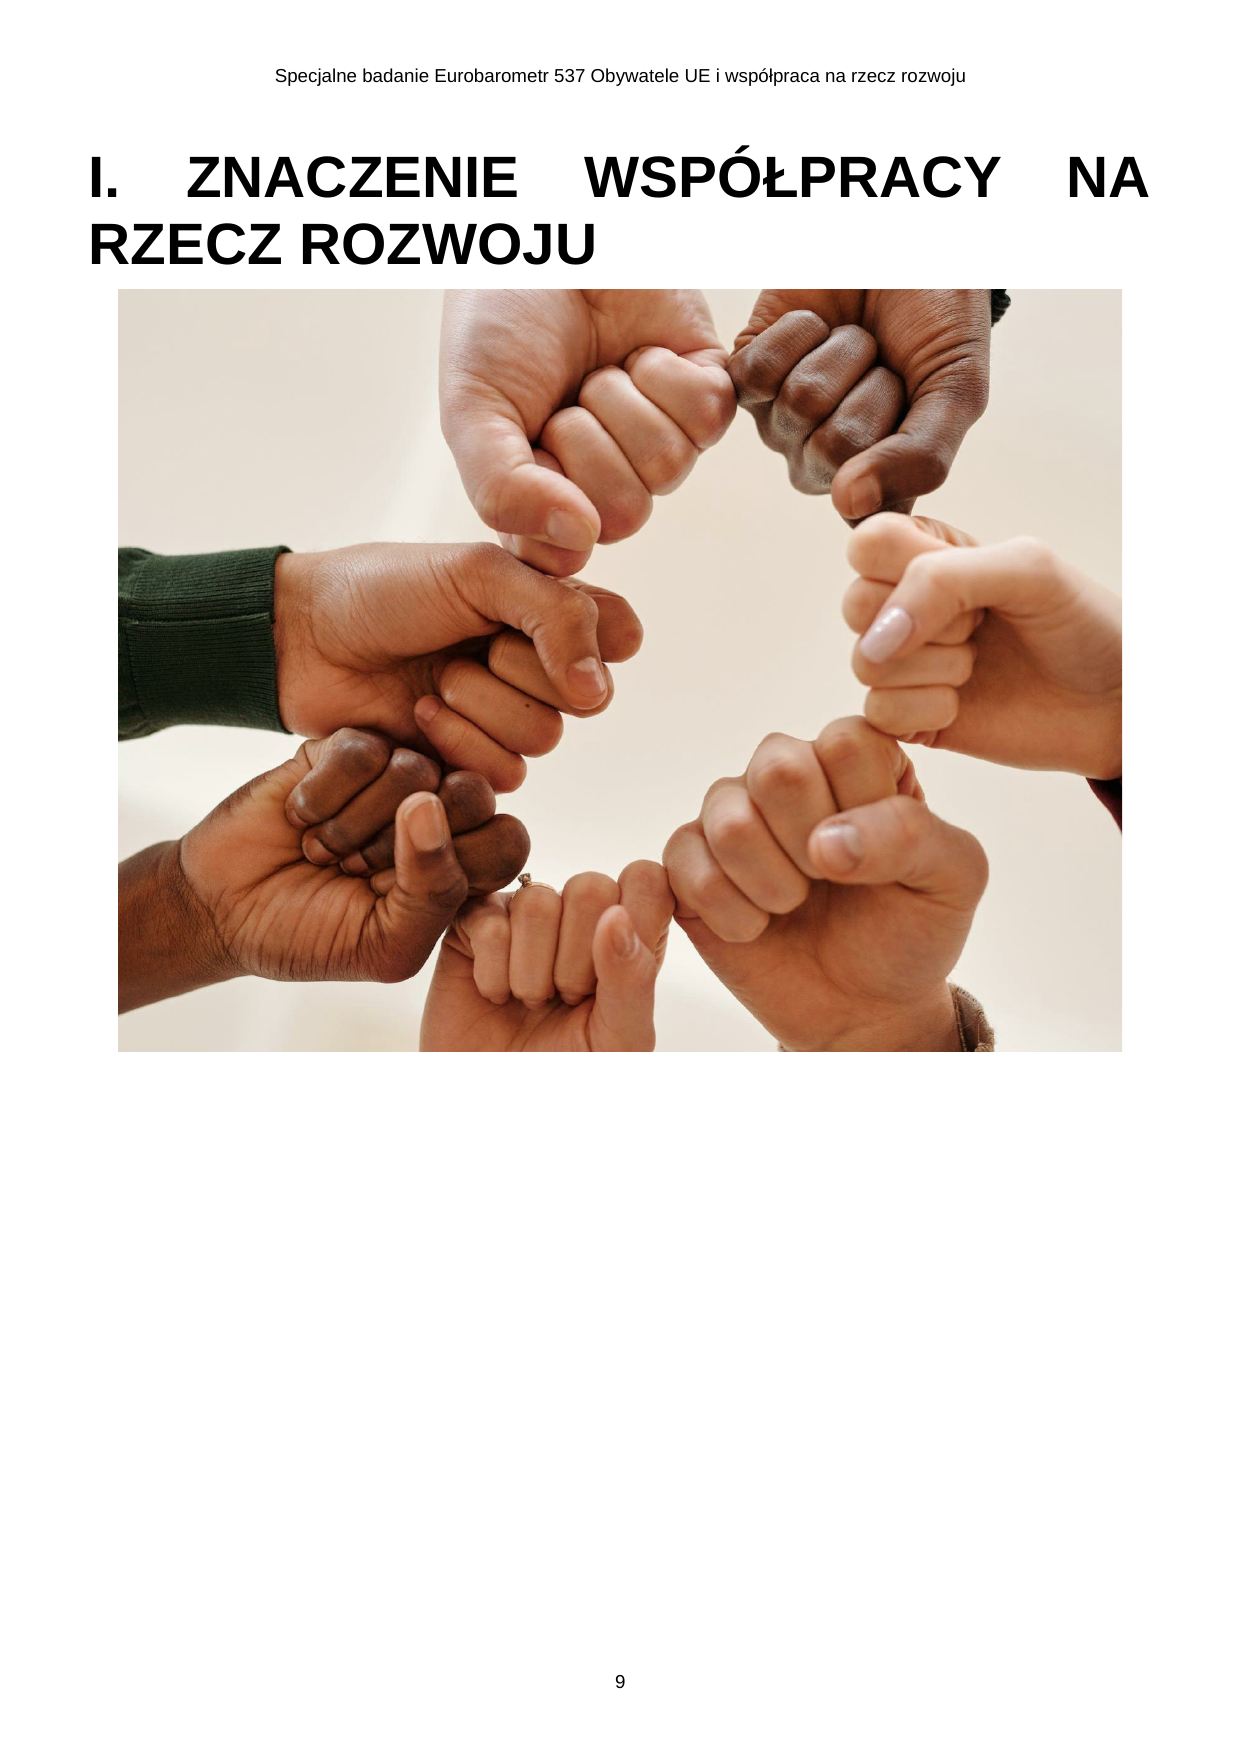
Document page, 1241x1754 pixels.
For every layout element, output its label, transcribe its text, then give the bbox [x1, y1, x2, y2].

subtitle I. ZNACZENIE WSPÓŁPRACY NA RZECZ ROZWOJU [88, 143, 1152, 277]
picture [118, 289, 1123, 1052]
